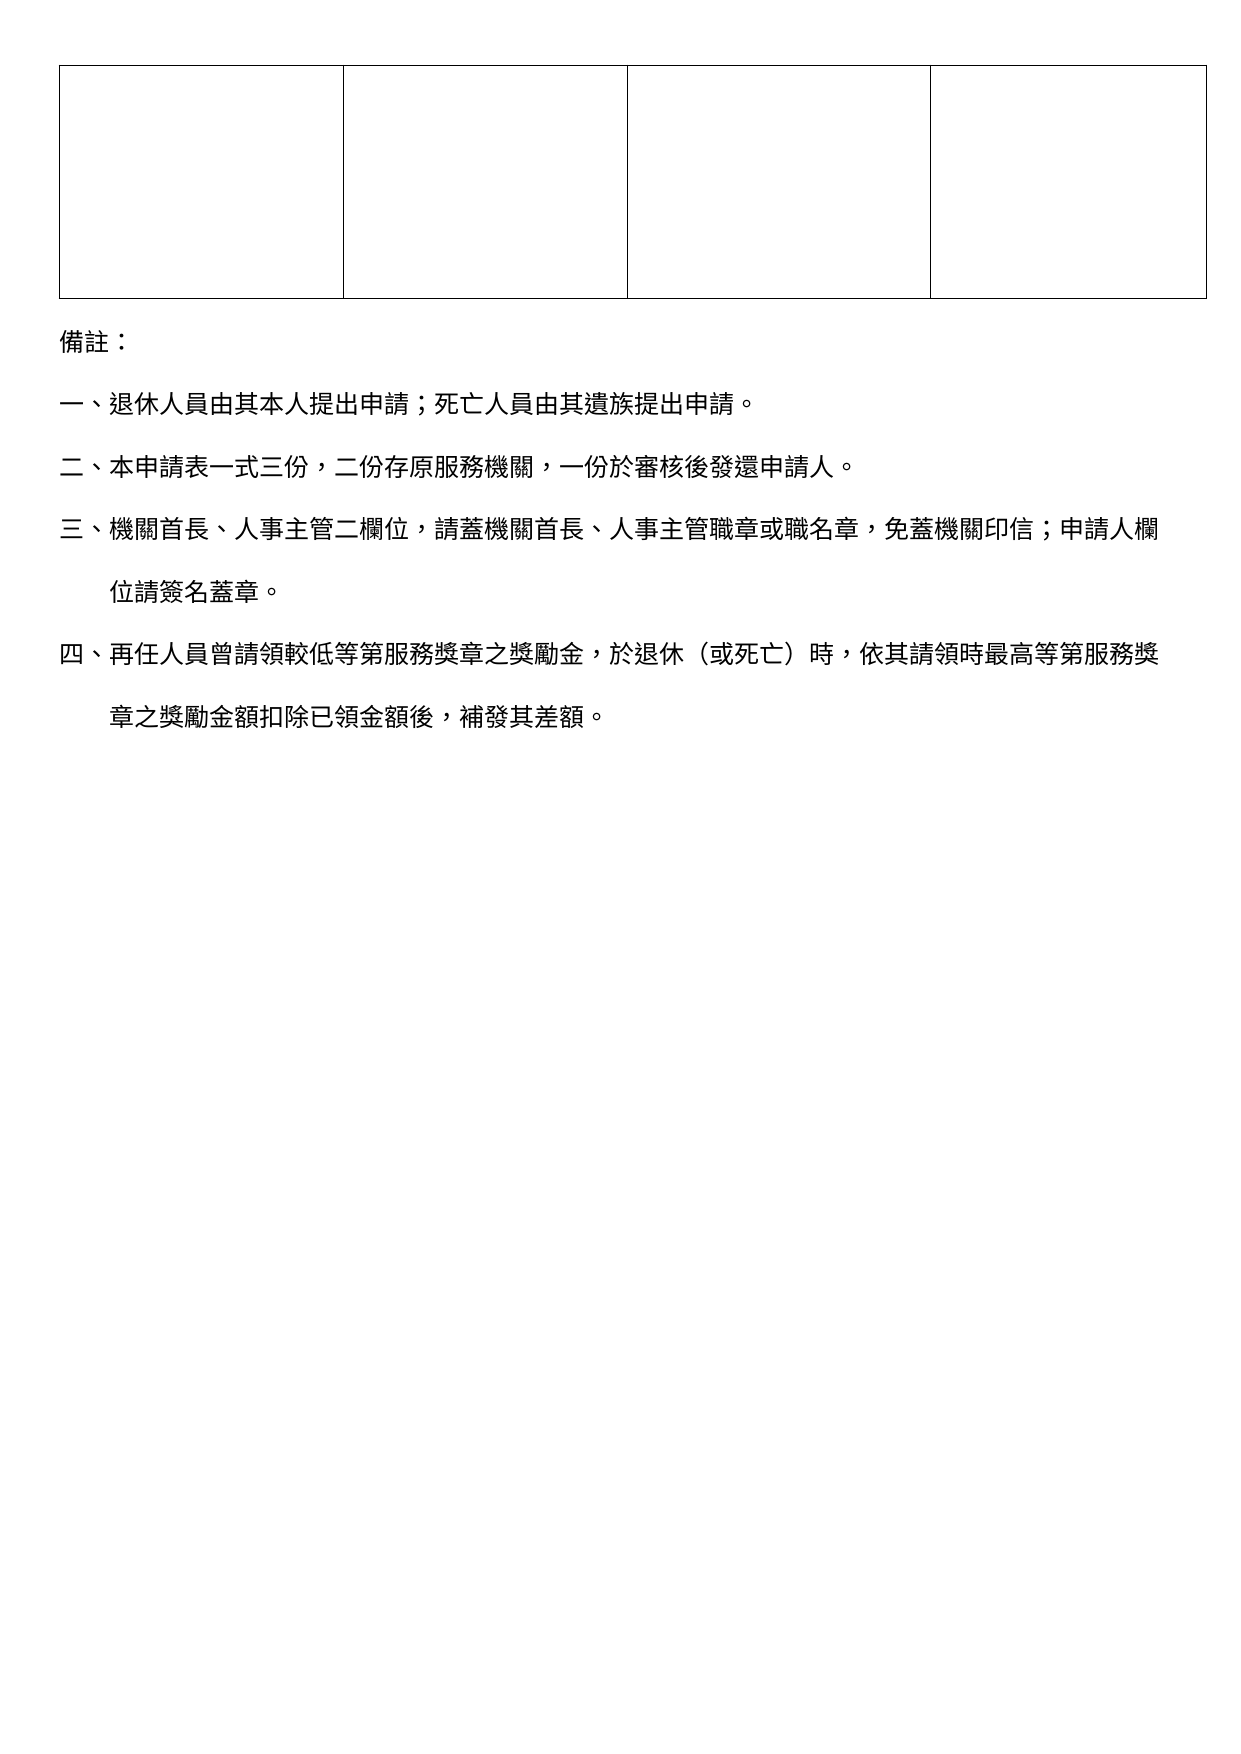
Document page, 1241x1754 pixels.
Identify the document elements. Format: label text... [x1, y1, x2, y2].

text 備註： [59, 299, 1181, 361]
table_cell [628, 66, 930, 298]
table_cell [931, 66, 1206, 298]
table_cell [60, 66, 343, 298]
text 一、退休人員由其本人提出申請；死亡人員由其遺族提出申請。 [59, 361, 1181, 424]
text 二、本申請表一式三份，二份存原服務機關，一份於審核後發還申請人。 [59, 424, 1181, 486]
table_cell [344, 66, 627, 298]
text 四、再任人員曾請領較低等第服務獎章之獎勵金，於退休（或死亡）時，依其請領時最高等第服務獎章之獎勵金額扣除已領金額後，補發其差額。 [59, 611, 1181, 736]
text 三、機關首長、人事主管二欄位，請蓋機關首長、人事主管職章或職名章，免蓋機關印信；申請人欄位請簽名蓋章。 [59, 486, 1181, 611]
